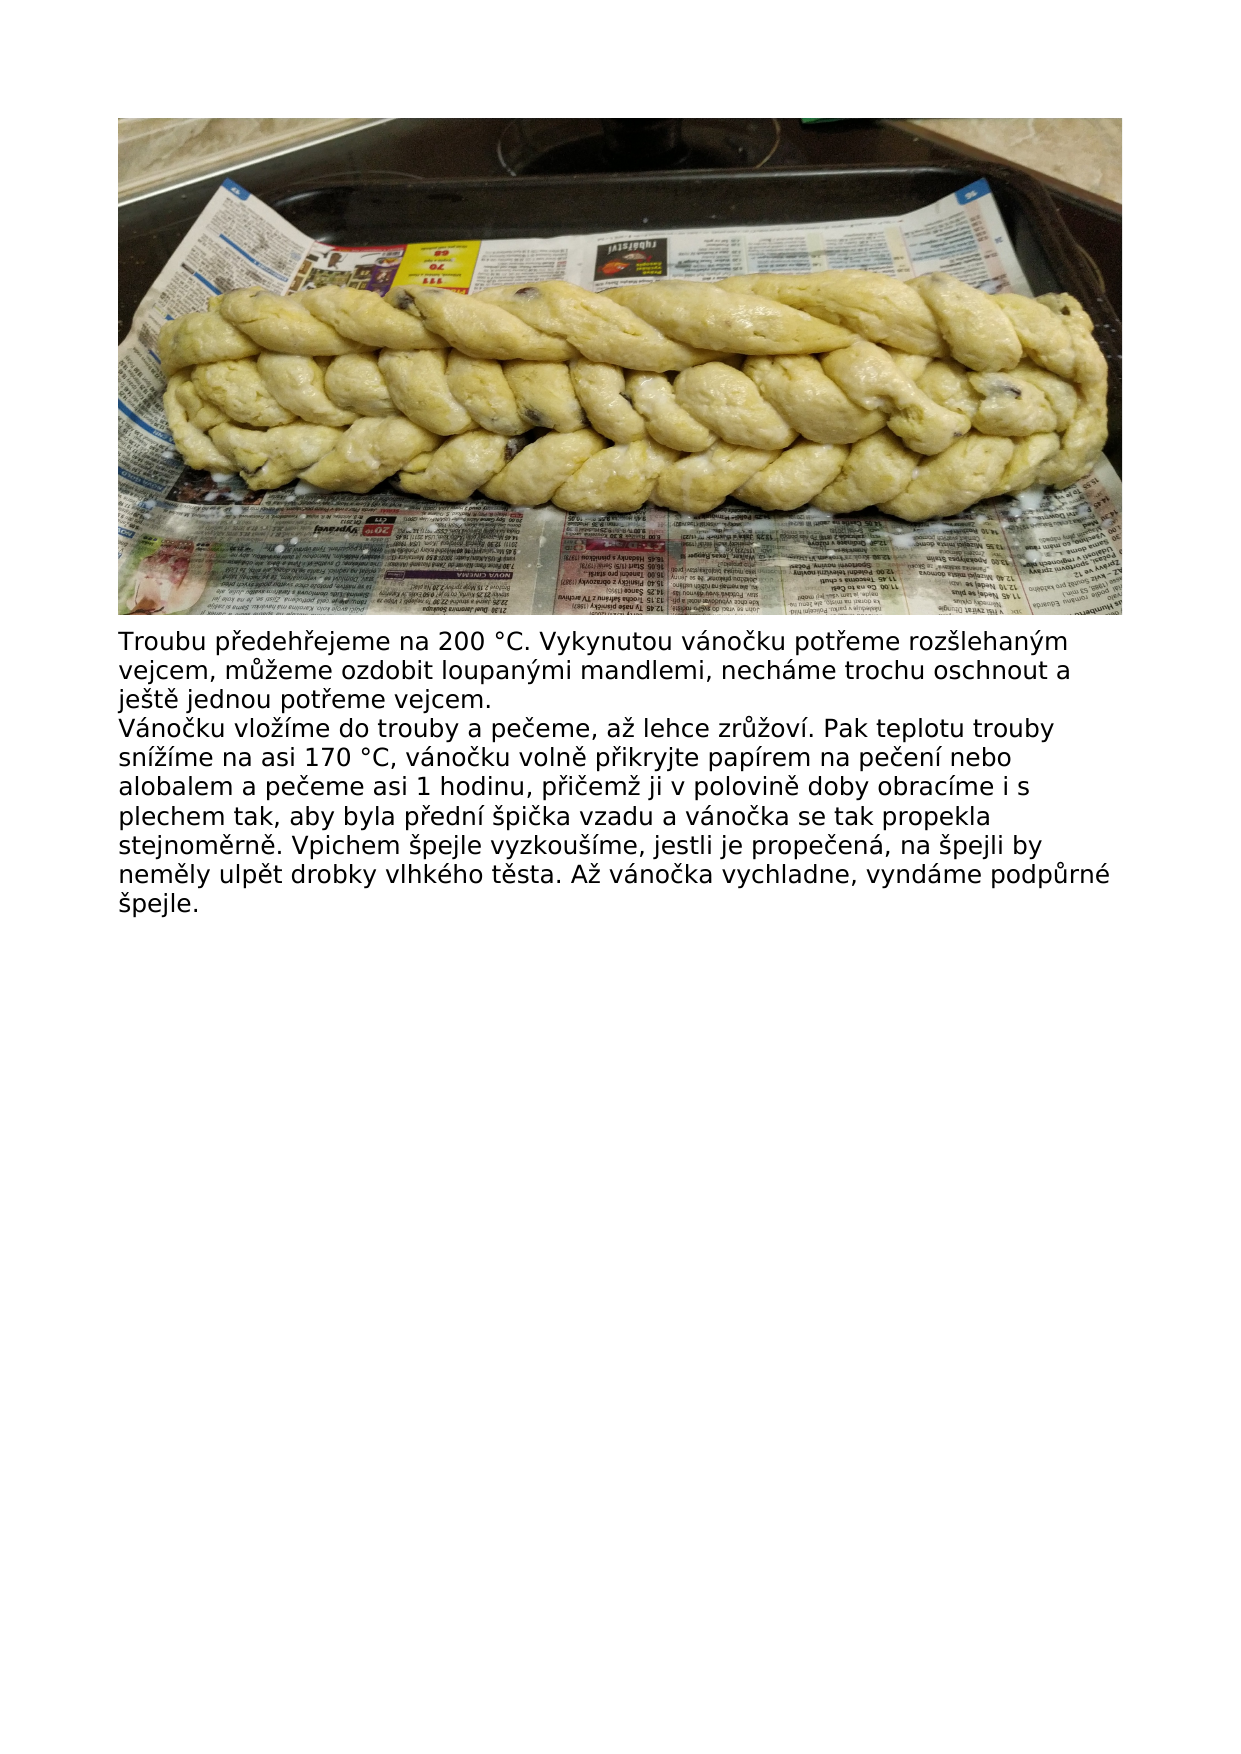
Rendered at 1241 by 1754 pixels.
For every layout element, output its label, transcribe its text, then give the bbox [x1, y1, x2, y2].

text Troubu předehřejeme na 200 °C. Vykynutou vánočku potřeme rozšlehaným vejcem, můžeme ozdobit loupanými mandlemi, necháme trochu oschnout a ještě jednou potřeme vejcem. Vánočku vložíme do trouby a pečeme, až lehce zrůžoví. Pak teplotu trouby snížíme na asi 170 °C, vánočku volně přikryjte papírem na pečení nebo alobalem a pečeme asi 1 hodinu, přičemž ji v polovině doby obracíme i s plechem tak, aby byla přední špička vzadu a vánočka se tak propekla stejnoměrně. Vpichem špejle vyzkoušíme, jestli je propečená, na špejli by neměly ulpět drobky vlhkého těsta. Až vánočka vychladne, vyndáme podpůrné špejle. [118, 627, 1122, 918]
picture [118, 118, 1123, 615]
